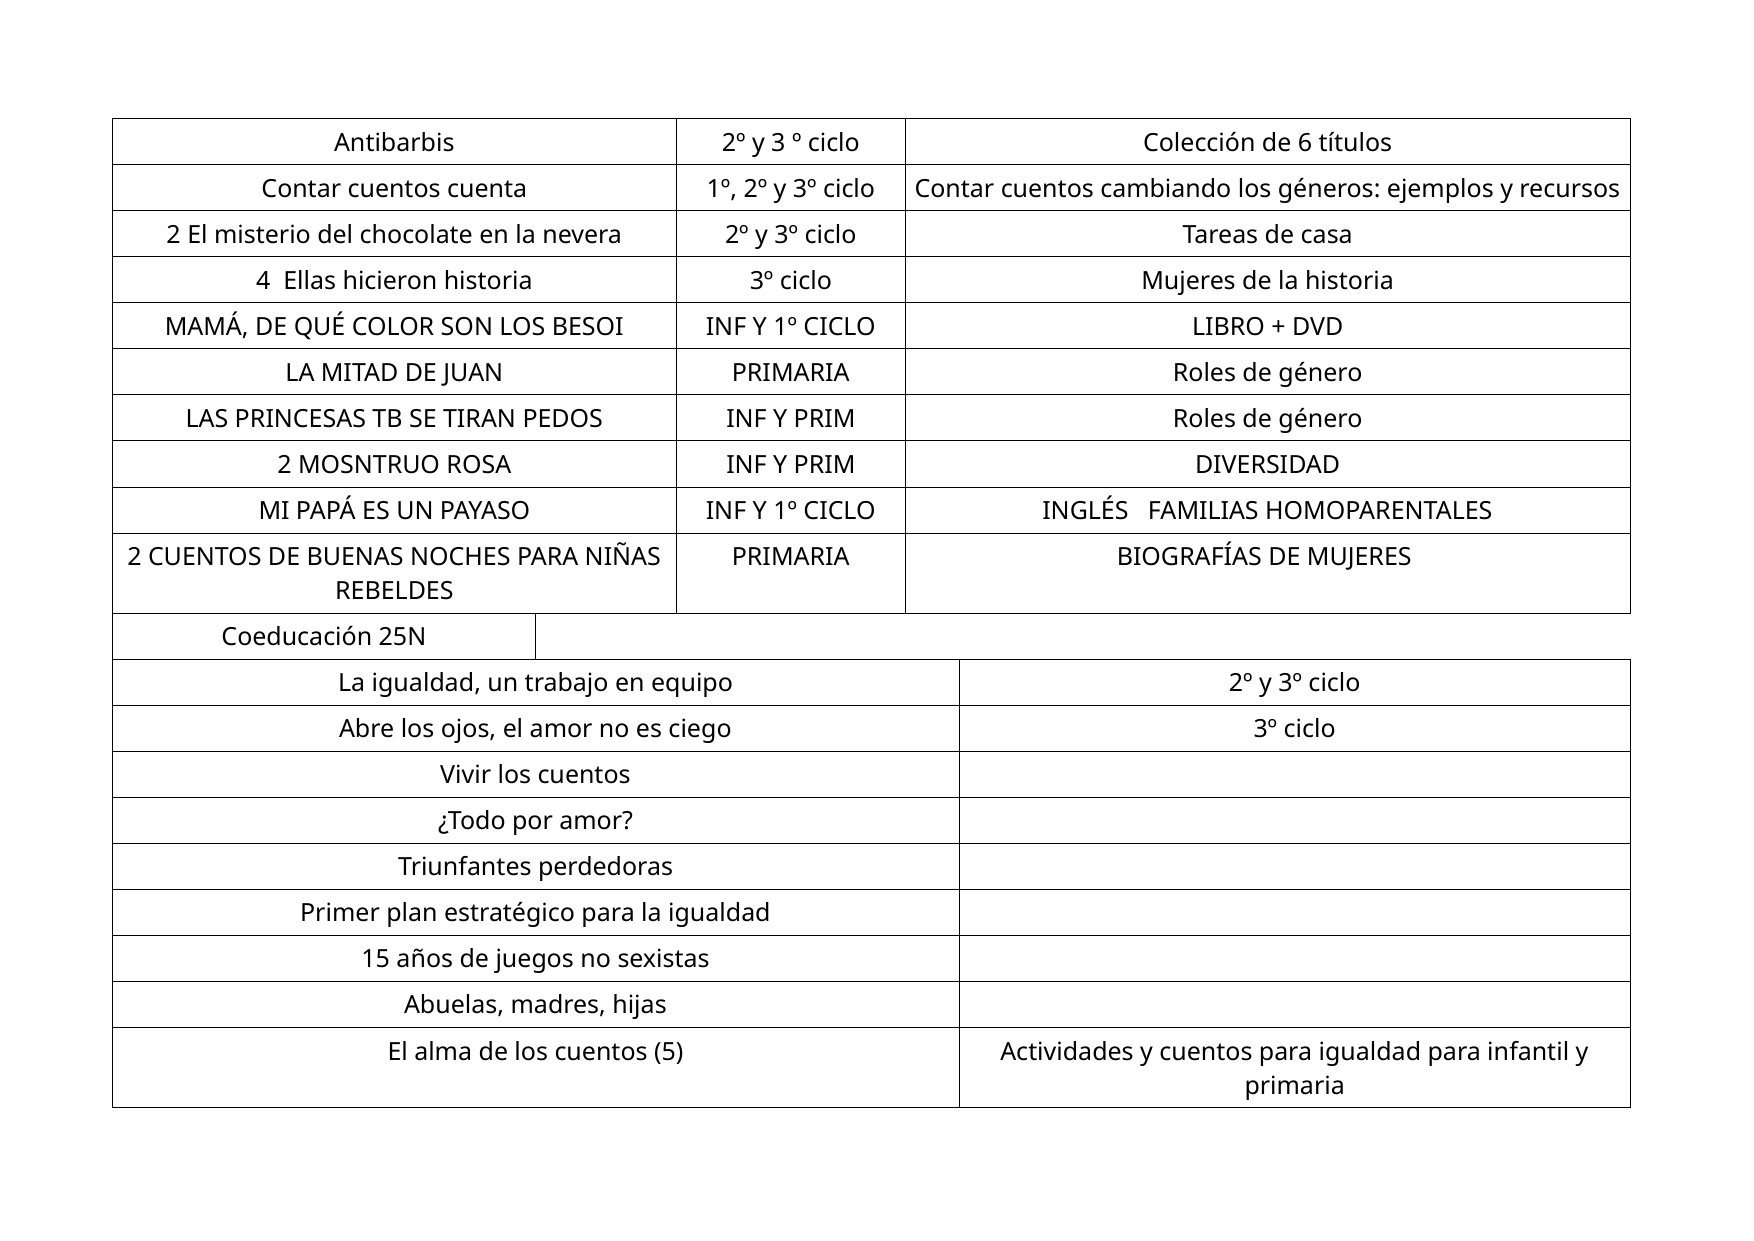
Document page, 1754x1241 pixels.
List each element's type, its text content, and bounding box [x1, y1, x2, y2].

table_cell INF Y 1º CICLO [677, 488, 905, 532]
table_cell 2 MOSNTRUO ROSA [113, 441, 676, 486]
table_cell [960, 844, 1630, 889]
table_cell Contar cuentos cambiando los géneros: ejemplos y recursos [906, 165, 1630, 210]
table_cell 15 años de juegos no sexistas [113, 936, 959, 981]
table_cell INF Y PRIM [677, 441, 905, 486]
table_cell Coeducación 25N [113, 614, 535, 659]
table_cell Roles de género [906, 349, 1630, 394]
table_cell El alma de los cuentos (5) [113, 1028, 959, 1107]
table_cell 3º ciclo [960, 706, 1630, 751]
table_cell Primer plan estratégico para la igualdad [113, 890, 959, 935]
table_cell [960, 982, 1630, 1027]
table_cell Abuelas, madres, hijas [113, 982, 959, 1027]
table_cell 2º y 3º ciclo [677, 211, 905, 256]
table_cell INF Y 1º CICLO [677, 303, 905, 348]
table_cell [960, 798, 1630, 843]
table_cell La igualdad, un trabajo en equipo [113, 660, 959, 705]
table_cell LA MITAD DE JUAN [113, 349, 676, 394]
table_cell Triunfantes perdedoras [113, 844, 959, 889]
table_cell Roles de género [906, 395, 1630, 440]
table_cell PRIMARIA [677, 534, 905, 613]
table_cell 2º y 3º ciclo [960, 660, 1630, 705]
table_cell Colección de 6 títulos [906, 119, 1630, 164]
table_cell ¿Todo por amor? [113, 798, 959, 843]
table_cell Antibarbis [113, 119, 676, 164]
table_cell Vivir los cuentos [113, 752, 959, 797]
table_cell 2 El misterio del chocolate en la nevera [113, 211, 676, 256]
table_cell INF Y PRIM [677, 395, 905, 440]
table_cell MAMÁ, DE QUÉ COLOR SON LOS BESOI [113, 303, 676, 348]
table_cell PRIMARIA [677, 349, 905, 394]
table_cell [960, 752, 1630, 797]
table_cell INGLÉS FAMILIAS HOMOPARENTALES [906, 488, 1630, 532]
table_cell 2º y 3 º ciclo [677, 119, 905, 164]
table_cell Actividades y cuentos para igualdad para infantil y primaria [960, 1028, 1630, 1107]
table_cell BIOGRAFÍAS DE MUJERES [906, 534, 1630, 613]
table_cell Mujeres de la historia [906, 257, 1630, 302]
table_cell 3º ciclo [677, 257, 905, 302]
table_cell MI PAPÁ ES UN PAYASO [113, 488, 676, 532]
table_cell [960, 890, 1630, 935]
table_cell 1º, 2º y 3º ciclo [677, 165, 905, 210]
table_cell 4 Ellas hicieron historia [113, 257, 676, 302]
table_cell Tareas de casa [906, 211, 1630, 256]
table_cell 2 CUENTOS DE BUENAS NOCHES PARA NIÑAS REBELDES [113, 534, 676, 613]
table_cell Abre los ojos, el amor no es ciego [113, 706, 959, 751]
table_cell LIBRO + DVD [906, 303, 1630, 348]
table_cell [960, 936, 1630, 981]
table_cell LAS PRINCESAS TB SE TIRAN PEDOS [113, 395, 676, 440]
table_cell DIVERSIDAD [906, 441, 1630, 486]
table_cell Contar cuentos cuenta [113, 165, 676, 210]
